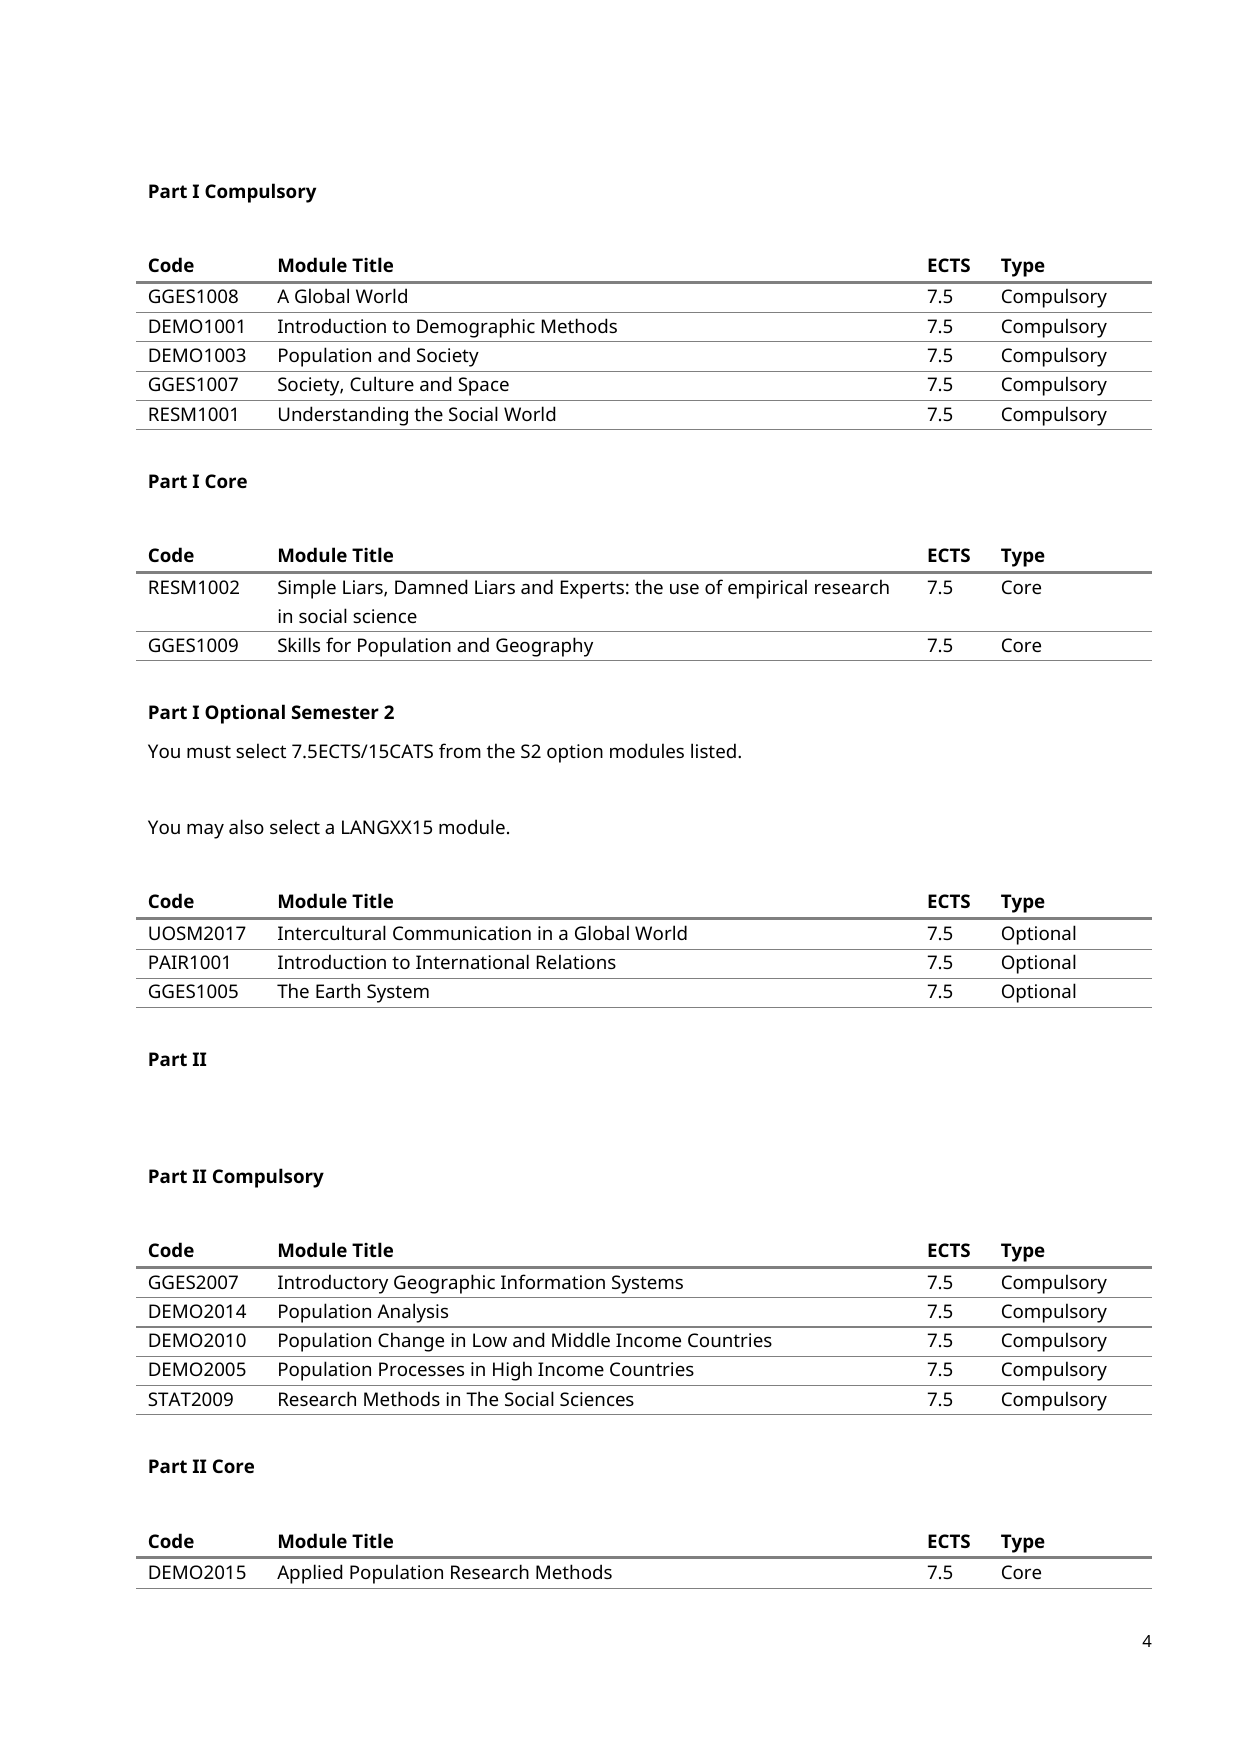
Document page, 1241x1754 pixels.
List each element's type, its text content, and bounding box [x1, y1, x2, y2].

table_cell 7.5 [916, 1357, 989, 1385]
table_cell Population Change in Low and Middle Income Countries [266, 1328, 916, 1356]
table_cell Type [989, 253, 1152, 281]
table_cell Simple Liars, Damned Liars and Experts: the use of empirical research in social science [266, 574, 916, 631]
table_cell GGES1007 [136, 372, 266, 400]
table_cell Compulsory [989, 284, 1152, 312]
table_cell DEMO2015 [136, 1559, 266, 1588]
table_cell GGES2007 [136, 1269, 266, 1297]
table_cell DEMO2010 [136, 1328, 266, 1356]
table_cell 7.5 [916, 372, 989, 400]
table_cell ECTS [916, 889, 989, 917]
table_cell Compulsory [989, 1386, 1152, 1414]
table_cell Code [136, 889, 266, 917]
table_cell Society, Culture and Space [266, 372, 916, 400]
table_cell STAT2009 [136, 1386, 266, 1414]
table_cell Type [989, 1238, 1152, 1266]
table_cell Core [989, 632, 1152, 660]
table_cell The Earth System [266, 979, 916, 1007]
table_cell 7.5 [916, 401, 989, 429]
table_cell Population Analysis [266, 1298, 916, 1326]
table_cell [136, 1589, 1152, 1625]
table_cell DEMO2005 [136, 1357, 266, 1385]
table_cell Optional [989, 979, 1152, 1007]
table_cell GGES1008 [136, 284, 266, 312]
table_cell 7.5 [916, 342, 989, 371]
table_cell Type [989, 543, 1152, 571]
table_cell Core [989, 1559, 1152, 1588]
table_cell Part II [136, 1008, 1152, 1125]
table_cell Part I Compulsory [136, 140, 1152, 252]
table_cell Introductory Geographic Information Systems [266, 1269, 916, 1297]
table_cell 7.5 [916, 1298, 989, 1326]
table_cell Part I Core [136, 430, 1152, 543]
table_cell DEMO1003 [136, 342, 266, 371]
table_cell Optional [989, 920, 1152, 948]
table_cell Skills for Population and Geography [266, 632, 916, 660]
table_cell DEMO2014 [136, 1298, 266, 1326]
table_cell Compulsory [989, 1328, 1152, 1356]
table_cell 7.5 [916, 950, 989, 978]
table_cell UOSM2017 [136, 920, 266, 948]
table_cell 7.5 [916, 632, 989, 660]
table_cell Module Title [266, 1238, 916, 1266]
table_cell 7.5 [916, 1386, 989, 1414]
table_cell 7.5 [916, 979, 989, 1007]
table_cell Code [136, 543, 266, 571]
table_cell ECTS [916, 1238, 989, 1266]
table_cell Part II Core [136, 1415, 1152, 1528]
table_cell Compulsory [989, 1269, 1152, 1297]
table_cell Intercultural Communication in a Global World [266, 920, 916, 948]
table_cell Part II Compulsory [136, 1125, 1152, 1238]
table_cell Applied Population Research Methods [266, 1559, 916, 1588]
table_cell GGES1009 [136, 632, 266, 660]
table_cell PAIR1001 [136, 950, 266, 978]
table_cell GGES1005 [136, 979, 266, 1007]
table_cell 7.5 [916, 920, 989, 948]
table_cell Code [136, 1528, 266, 1556]
table_cell Compulsory [989, 342, 1152, 371]
table_cell Part I Optional Semester 2 You must select 7.5ECTS/15CATS from the S2 option modules listed. You may also select a LANGXX15 module. [136, 661, 1152, 889]
table_cell Compulsory [989, 313, 1152, 341]
table_cell Population Processes in High Income Countries [266, 1357, 916, 1385]
table_cell RESM1002 [136, 574, 266, 631]
table_cell Compulsory [989, 401, 1152, 429]
table_cell DEMO1001 [136, 313, 266, 341]
table_cell Module Title [266, 543, 916, 571]
table_cell Research Methods in The Social Sciences [266, 1386, 916, 1414]
table_cell Compulsory [989, 1298, 1152, 1326]
table_cell 7.5 [916, 1269, 989, 1297]
table_cell Introduction to International Relations [266, 950, 916, 978]
table_cell Module Title [266, 889, 916, 917]
table_cell 7.5 [916, 284, 989, 312]
table_cell Optional [989, 950, 1152, 978]
table_cell Type [989, 889, 1152, 917]
table_cell Compulsory [989, 1357, 1152, 1385]
table_cell Module Title [266, 1528, 916, 1556]
table_cell A Global World [266, 284, 916, 312]
table_cell RESM1001 [136, 401, 266, 429]
table_cell Introduction to Demographic Methods [266, 313, 916, 341]
table_cell ECTS [916, 543, 989, 571]
table_cell Module Title [266, 253, 916, 281]
table_cell 7.5 [916, 574, 989, 631]
table_cell Population and Society [266, 342, 916, 371]
table_cell Core [989, 574, 1152, 631]
table_cell Compulsory [989, 372, 1152, 400]
table_cell Type [989, 1528, 1152, 1556]
table_cell ECTS [916, 1528, 989, 1556]
table_cell 7.5 [916, 1328, 989, 1356]
table_cell 7.5 [916, 1559, 989, 1588]
table_cell 7.5 [916, 313, 989, 341]
table_cell Understanding the Social World [266, 401, 916, 429]
table_cell ECTS [916, 253, 989, 281]
table_cell Code [136, 253, 266, 281]
table_cell Code [136, 1238, 266, 1266]
